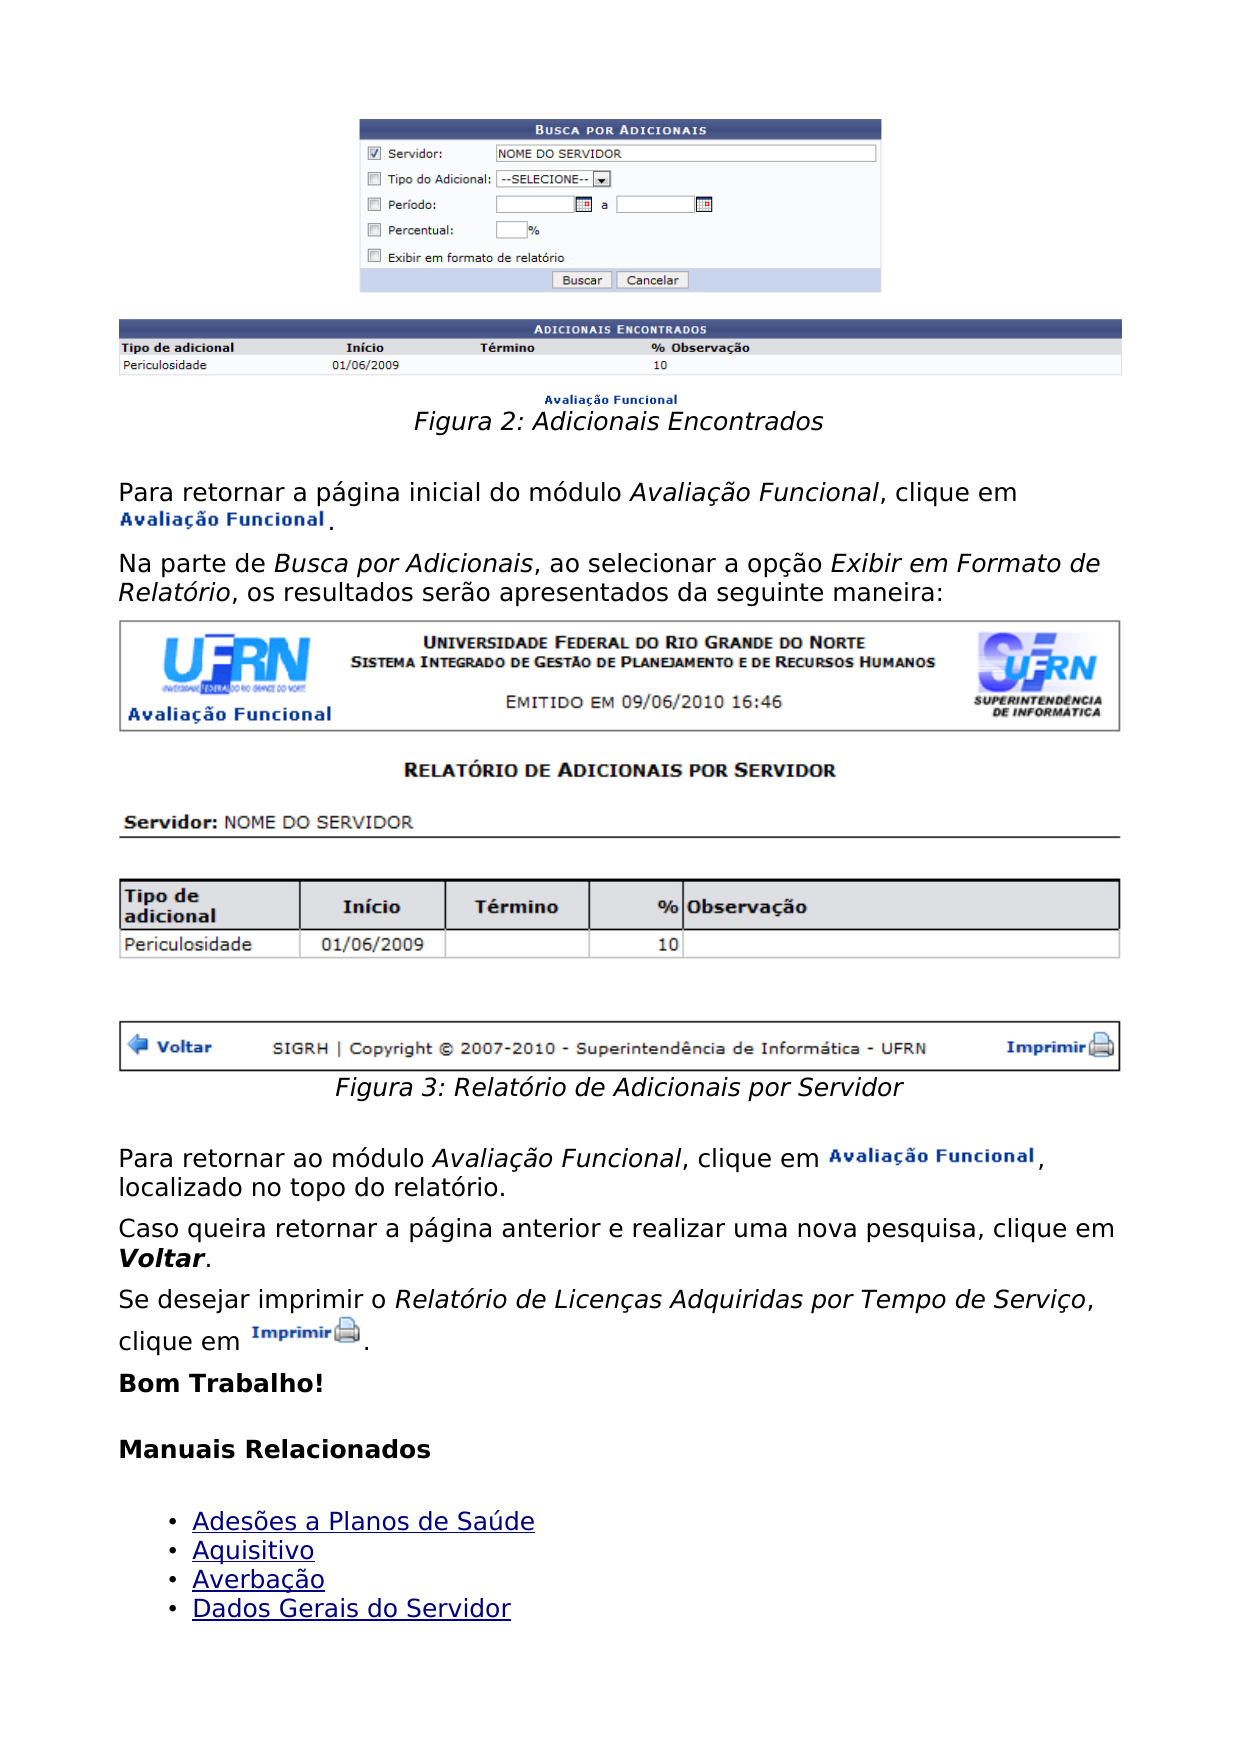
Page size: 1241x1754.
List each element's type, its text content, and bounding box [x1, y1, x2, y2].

list Dados Gerais do Servidor [177, 1594, 1122, 1623]
text Para retornar ao módulo Avaliação Funcional, clique em , localizado no topo do relatório. [118, 1144, 1122, 1202]
subtitle Manuais Relacionados [118, 1436, 1122, 1465]
text Bom Trabalho! [118, 1369, 1122, 1398]
picture [118, 508, 328, 531]
list Averbação [177, 1565, 1122, 1594]
text Na parte de Busca por Adicionais, ao selecionar a opção Exibir em Formato de Relatório, os resultados serão apresentados da seguinte maneira: [118, 549, 1122, 607]
text Figura 2: Adicionais Encontrados [118, 408, 1122, 436]
list Adesões a Planos de Saúde [177, 1507, 1122, 1536]
text Figura 3: Relatório de Adicionais por Servidor [118, 1073, 1122, 1102]
text Se desejar imprimir o Relatório de Licenças Adquiridas por Tempo de Serviço, clique em . [118, 1285, 1122, 1356]
picture [248, 1314, 363, 1351]
picture [827, 1145, 1038, 1167]
list Aquisitivo [177, 1536, 1122, 1565]
picture [118, 118, 1123, 408]
text Caso queira retornar a página anterior e realizar uma nova pesquisa, clique em Voltar. [118, 1214, 1122, 1273]
text Para retornar a página inicial do módulo Avaliação Funcional, clique em . [118, 478, 1122, 536]
picture [118, 619, 1122, 1073]
